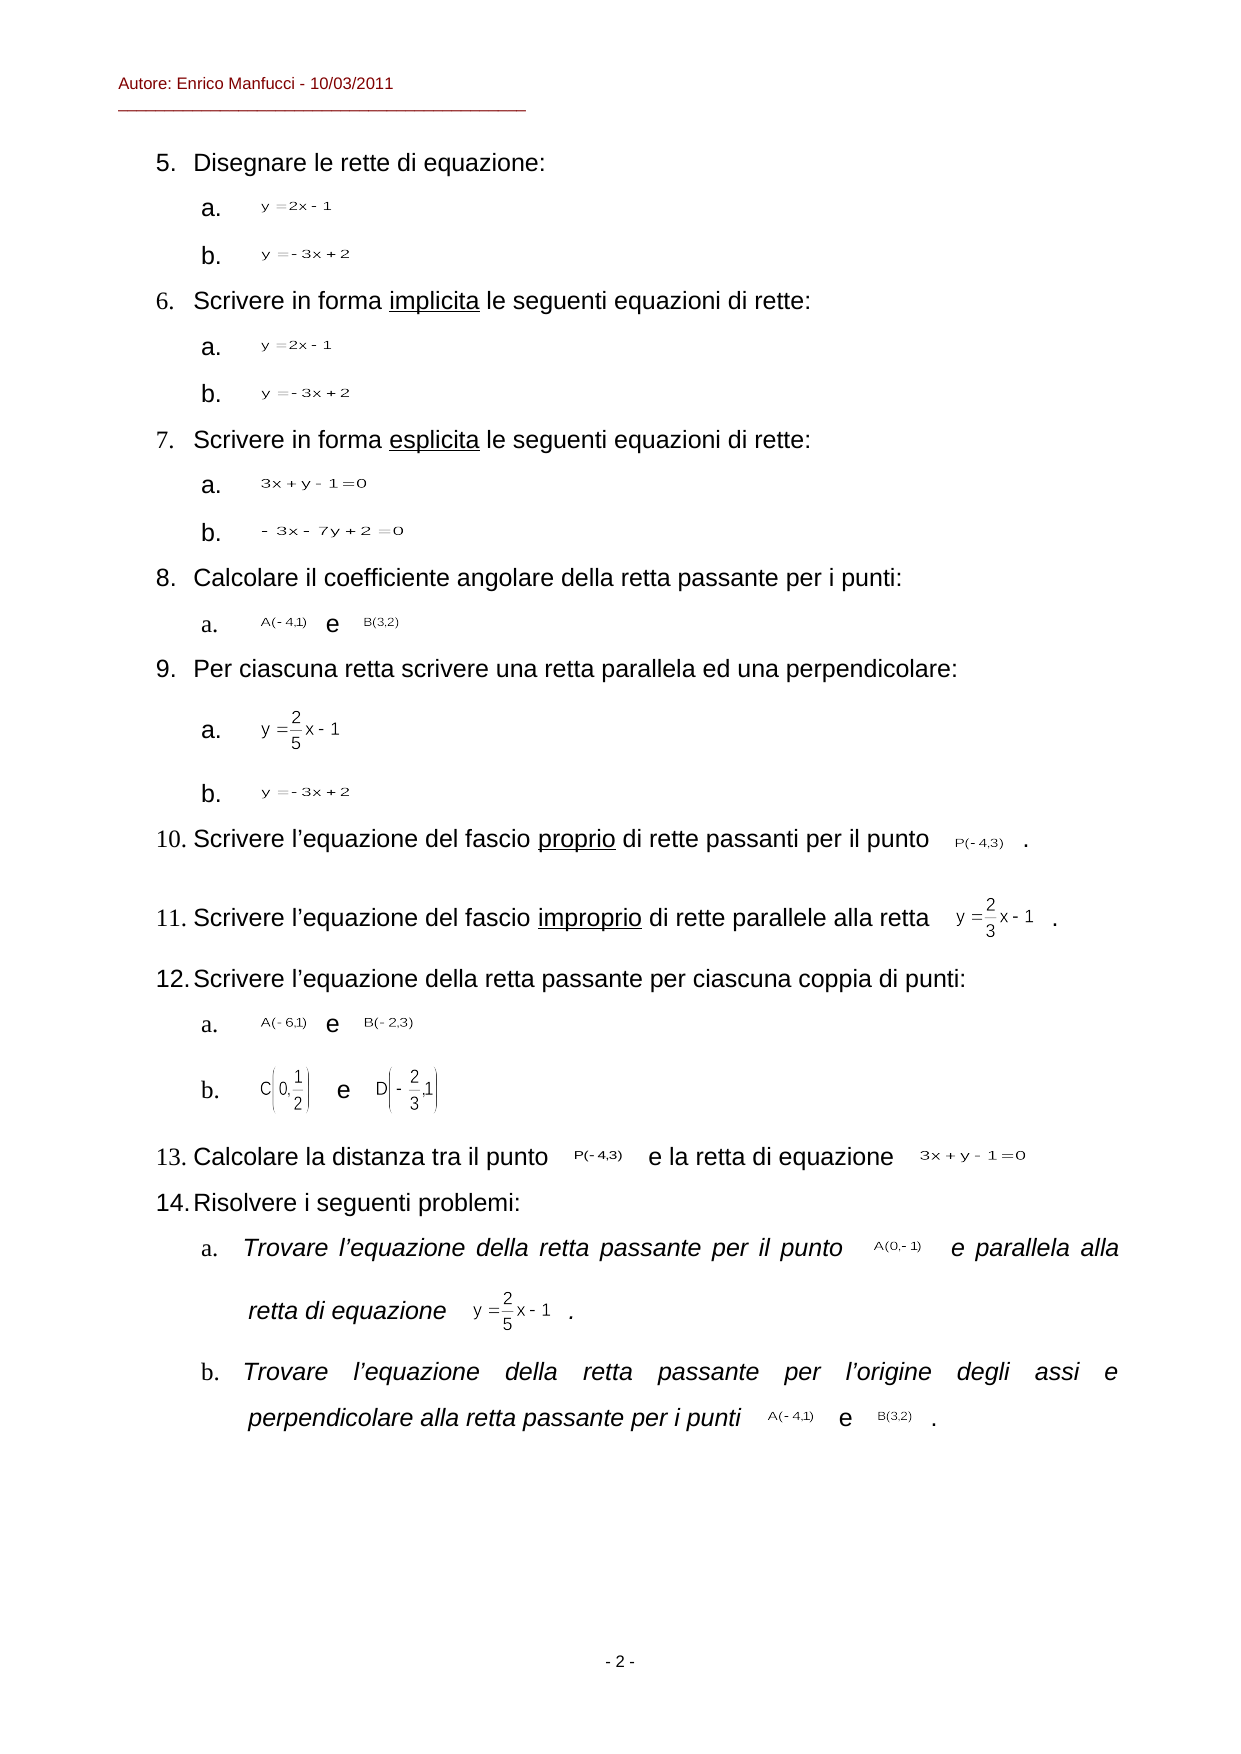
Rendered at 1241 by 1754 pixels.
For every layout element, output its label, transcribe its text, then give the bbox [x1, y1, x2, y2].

list Trovare l’equazione della retta passante per il punto e parallela alla retta di equazione . [201, 1231, 1122, 1343]
list e [201, 1007, 1122, 1040]
list Scrivere l’equazione del fascio improprio di rette parallele alla retta . [156, 885, 1122, 949]
list Scrivere in forma implicita le seguenti equazioni di rette: [156, 286, 1122, 315]
list Calcolare il coefficiente angolare della retta passante per i punti: [156, 563, 1122, 592]
list Calcolare la distanza tra il punto e la retta di equazione [156, 1140, 1122, 1173]
list Disegnare le rette di equazione: [156, 148, 1122, 176]
list Scrivere l’equazione della retta passante per ciascuna coppia di punti: [156, 964, 1122, 992]
list e [201, 607, 1122, 640]
list Trovare l’equazione della retta passante per l’origine degli assi e perpendicolare alla retta passante per i punti e . [201, 1357, 1122, 1434]
list Risolvere i seguenti problemi: [156, 1187, 1122, 1216]
list Scrivere l’equazione del fascio proprio di rette passanti per il punto . [156, 824, 1122, 864]
list Scrivere in forma esplicita le seguenti equazioni di rette: [156, 425, 1122, 454]
list e [201, 1054, 1122, 1125]
list Per ciascuna retta scrivere una retta parallela ed una perpendicolare: [156, 654, 1122, 683]
